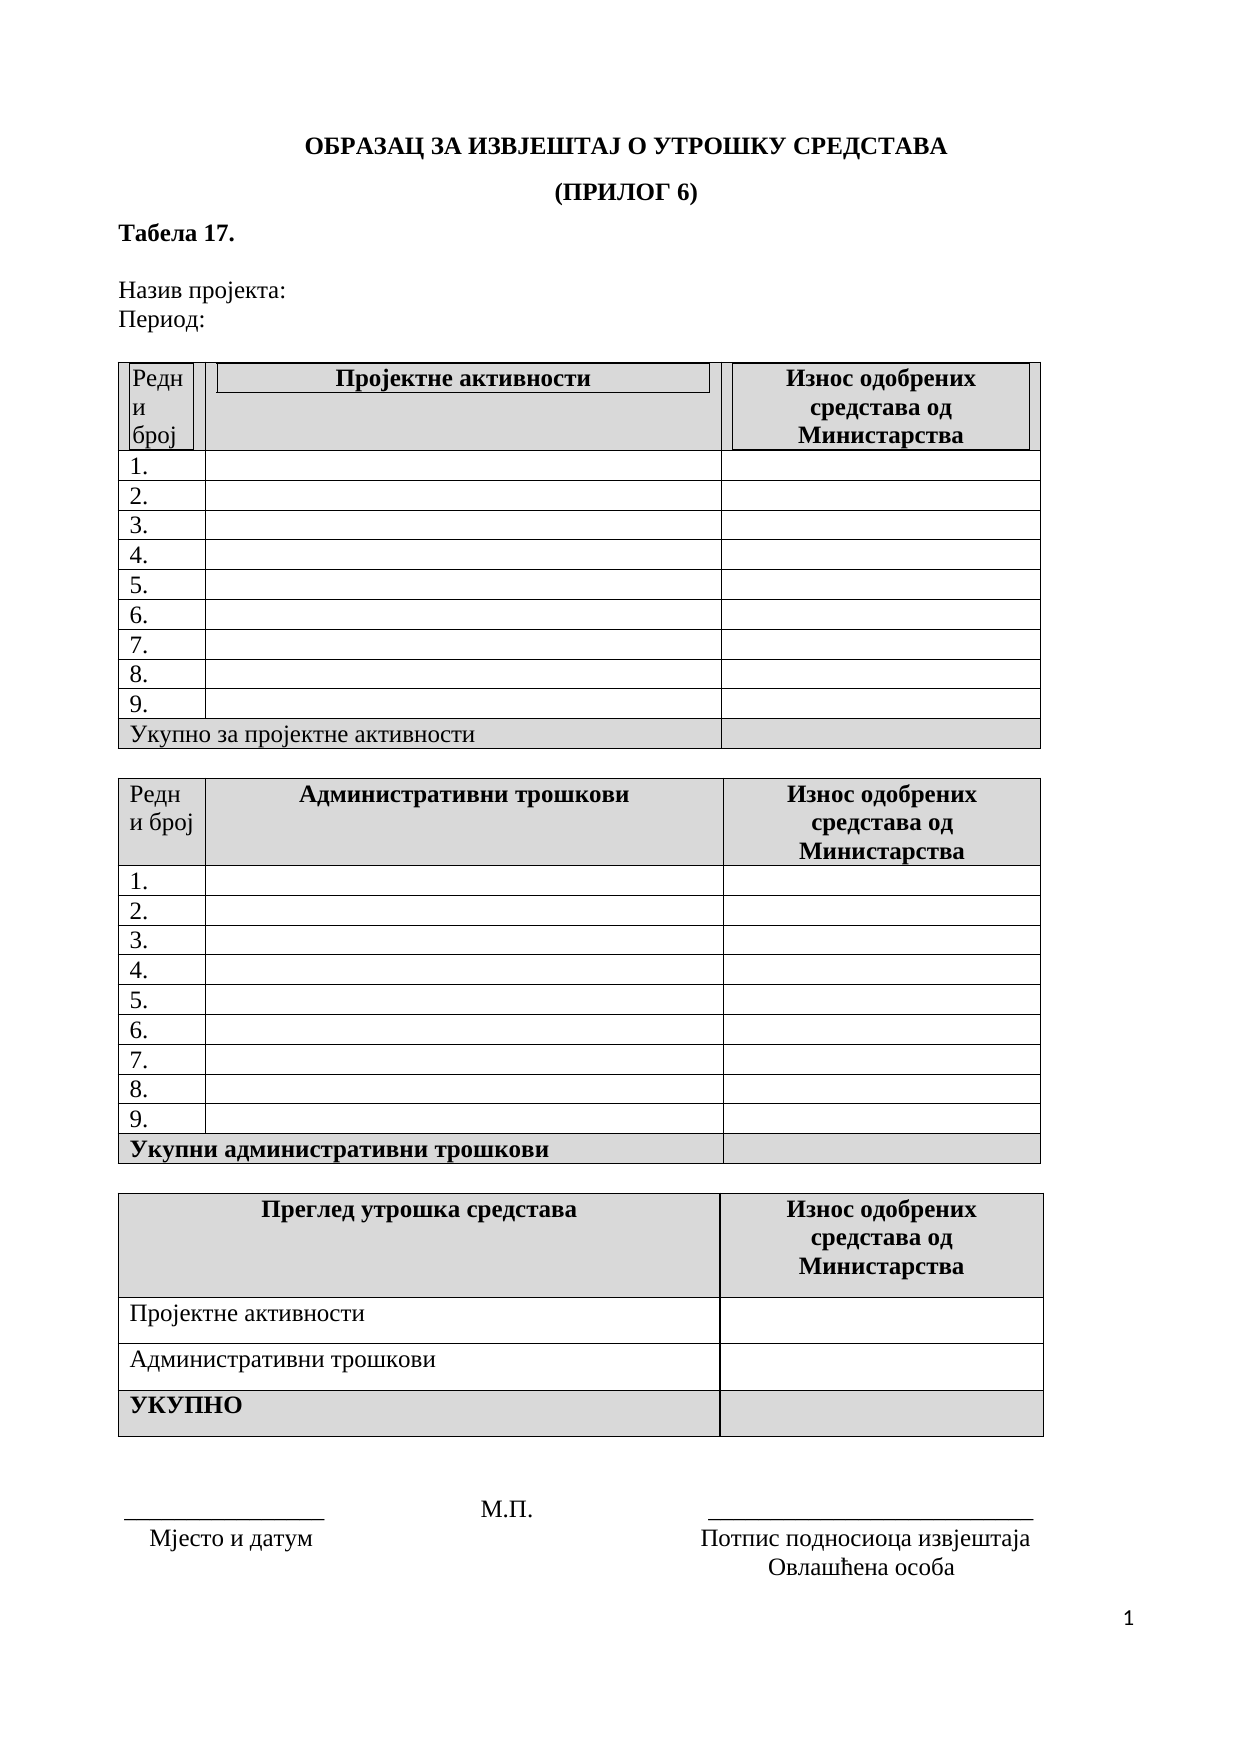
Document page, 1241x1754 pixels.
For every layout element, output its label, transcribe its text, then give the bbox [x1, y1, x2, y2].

table_cell [206, 630, 721, 658]
table_cell [724, 1134, 1040, 1163]
table_header Износ одобрених средстава од Министарства [724, 779, 1040, 865]
table_cell [206, 1104, 723, 1133]
table_header Редни број [130, 364, 193, 449]
table_cell 2. [119, 481, 205, 509]
table_cell [206, 451, 721, 480]
table_header Пројектне активности [206, 363, 721, 450]
table_cell [721, 1391, 1043, 1436]
table_cell [206, 689, 721, 718]
text Овлашћена особа [124, 1552, 1134, 1581]
table_cell [722, 689, 1040, 718]
table_cell [206, 1015, 723, 1044]
table_cell Укупни административни трошкови [119, 1134, 723, 1163]
table_cell [724, 1015, 1040, 1044]
table_header Редни број [119, 779, 205, 865]
table_cell [722, 660, 1040, 688]
table_cell 8. [119, 1075, 205, 1103]
table_cell [206, 481, 721, 509]
table_header Износ одобрених средстава од Министарства [733, 364, 1029, 449]
table_header [1030, 363, 1040, 450]
text (ПРИЛОГ 6) [118, 177, 1134, 205]
table_cell [206, 570, 721, 599]
text Мјесто и датум Потпис подносиоца извјештаја [124, 1523, 1134, 1552]
table_cell [722, 600, 1040, 629]
table_cell 2. [119, 896, 205, 924]
table_cell [721, 1344, 1043, 1389]
text Табела 17. [118, 218, 1134, 247]
table_cell 1. [119, 451, 205, 480]
table_cell 4. [119, 955, 205, 984]
table_cell [206, 660, 721, 688]
table_header [119, 363, 129, 450]
table_cell УКУПНО [119, 1391, 719, 1436]
table_header Износ одобрених средстава од Министарства [721, 1194, 1043, 1297]
table_header [722, 363, 732, 450]
table_cell 7. [119, 1045, 205, 1073]
table_cell [724, 985, 1040, 1014]
table_header [194, 363, 205, 450]
table_cell [206, 1045, 723, 1073]
table_cell [724, 955, 1040, 984]
text ________________ М.П. __________________________ [124, 1494, 1134, 1523]
text Назив пројекта: [118, 275, 1134, 304]
table_cell [722, 570, 1040, 599]
table_cell 6. [119, 600, 205, 629]
table_cell Пројектне активности [119, 1298, 719, 1343]
table_cell Укупно за пројектне активности [119, 719, 721, 748]
table_cell [206, 1075, 723, 1103]
table_cell 9. [119, 1104, 205, 1133]
table_cell 3. [119, 511, 205, 539]
table_cell 5. [119, 985, 205, 1014]
table_header Административни трошкови [206, 779, 723, 865]
table_cell [206, 600, 721, 629]
table_cell [206, 926, 723, 954]
table_cell [721, 1298, 1043, 1343]
text ОБРАЗАЦ ЗА ИЗВЈЕШТАЈ О УТРОШКУ СРЕДСТАВА [118, 131, 1134, 160]
table_cell [206, 511, 721, 539]
table_cell [724, 896, 1040, 924]
table_cell [724, 1104, 1040, 1133]
table_cell Административни трошкови [119, 1344, 719, 1389]
text Период: [118, 304, 1134, 333]
table_cell 3. [119, 926, 205, 954]
table_cell 1. [119, 866, 205, 895]
table_cell 7. [119, 630, 205, 658]
table_cell 6. [119, 1015, 205, 1044]
table_cell [206, 985, 723, 1014]
table_cell 5. [119, 570, 205, 599]
table_cell 8. [119, 660, 205, 688]
table_cell [722, 511, 1040, 539]
table_cell [724, 1075, 1040, 1103]
table_cell [722, 540, 1040, 569]
table_cell 4. [119, 540, 205, 569]
table_cell [722, 719, 1040, 748]
table_cell [206, 866, 723, 895]
table_cell [724, 866, 1040, 895]
table_cell [722, 630, 1040, 658]
table_cell 9. [119, 689, 205, 718]
table_cell [722, 481, 1040, 509]
table_cell [206, 955, 723, 984]
table_cell [724, 926, 1040, 954]
table_cell [722, 451, 1040, 480]
table_header Преглед утрошка средстава [119, 1194, 719, 1297]
table_cell [206, 896, 723, 924]
table_cell [206, 540, 721, 569]
table_cell [724, 1045, 1040, 1073]
